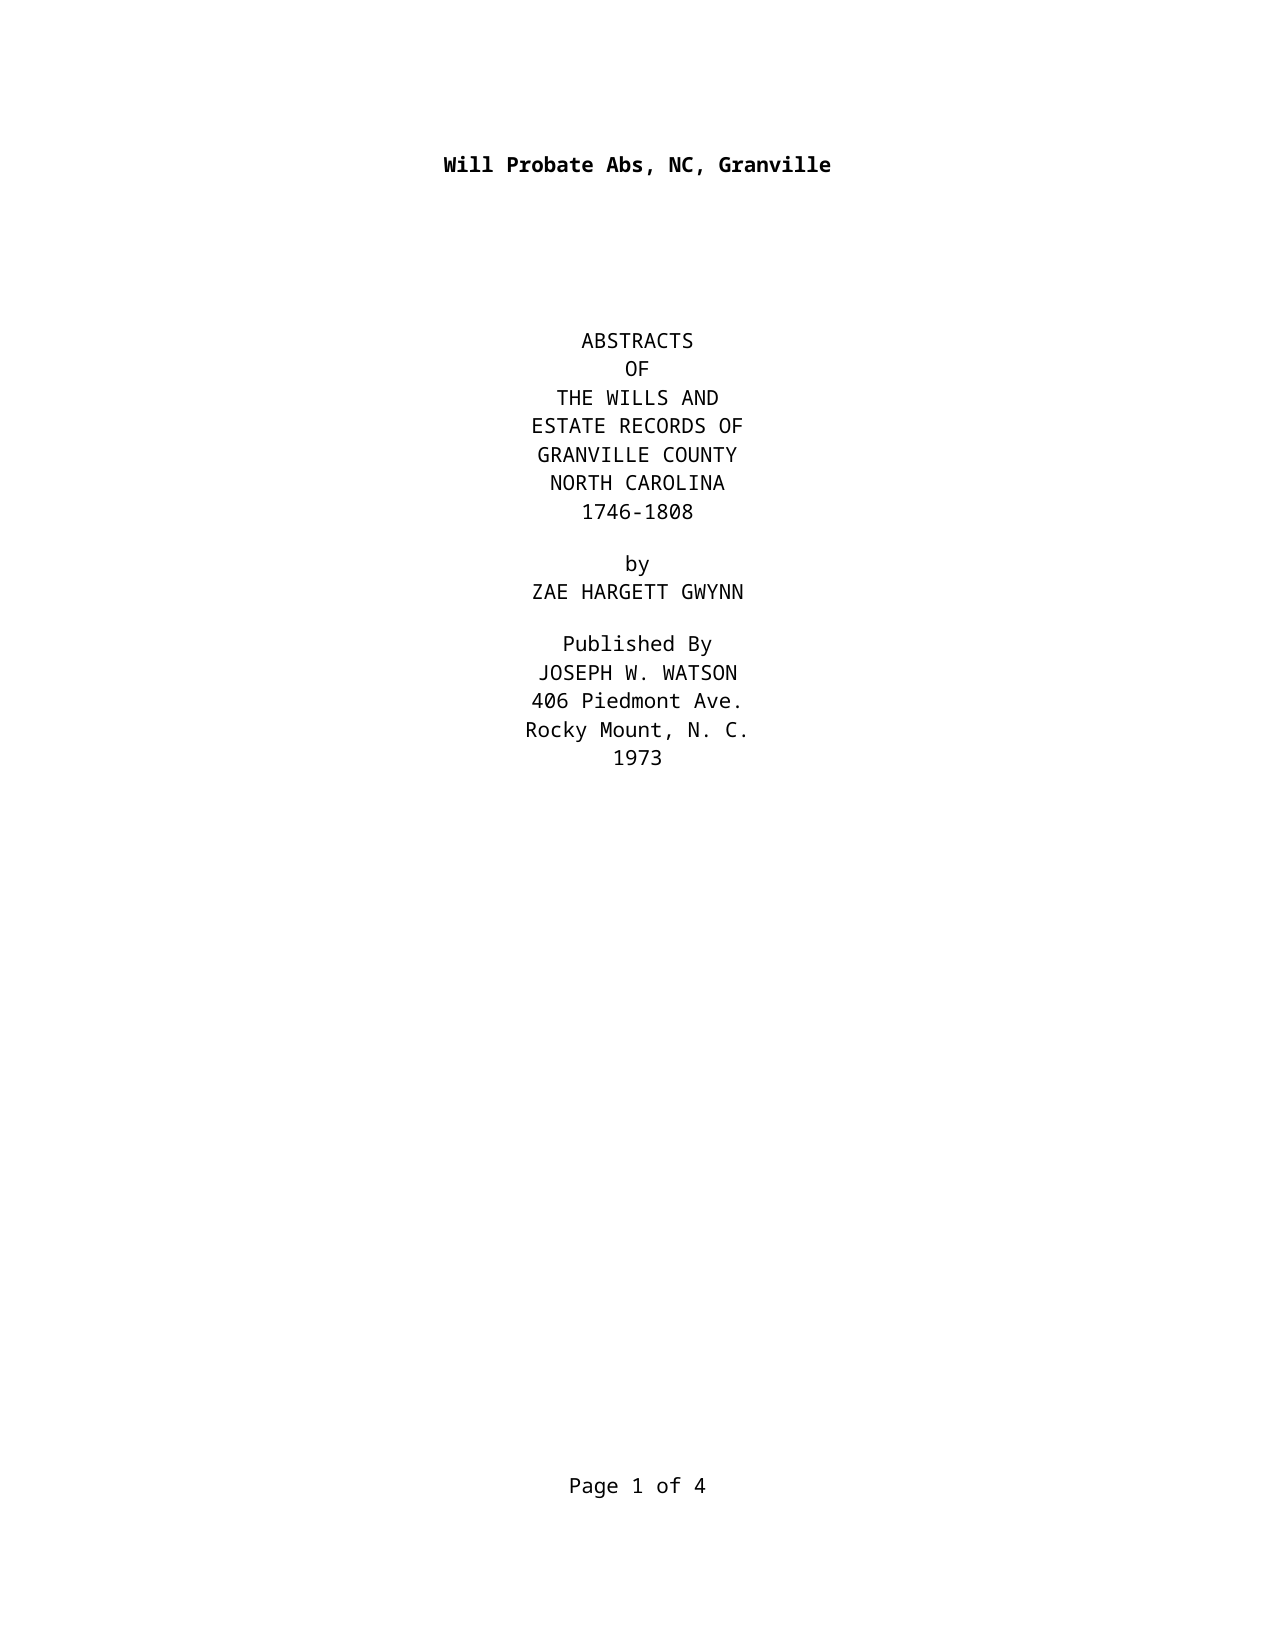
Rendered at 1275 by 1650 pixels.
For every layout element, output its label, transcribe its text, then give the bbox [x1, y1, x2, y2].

text ZAE HARGETT GWYNN [150, 577, 1125, 606]
text Published By [150, 629, 1125, 658]
text ABSTRACTS [150, 326, 1125, 354]
text THE WILLS AND [150, 383, 1125, 411]
text 1746-1808 [150, 497, 1125, 525]
text JOSEPH W. WATSON [150, 658, 1125, 686]
text by [150, 549, 1125, 577]
text ESTATE RECORDS OF [150, 411, 1125, 440]
text 406 Piedmont Ave. [150, 686, 1125, 715]
text NORTH CAROLINA [150, 468, 1125, 497]
text OF [150, 354, 1125, 383]
text GRANVILLE COUNTY [150, 440, 1125, 468]
text Rocky Mount, N. C. [150, 715, 1125, 743]
text 1973 [150, 743, 1125, 772]
